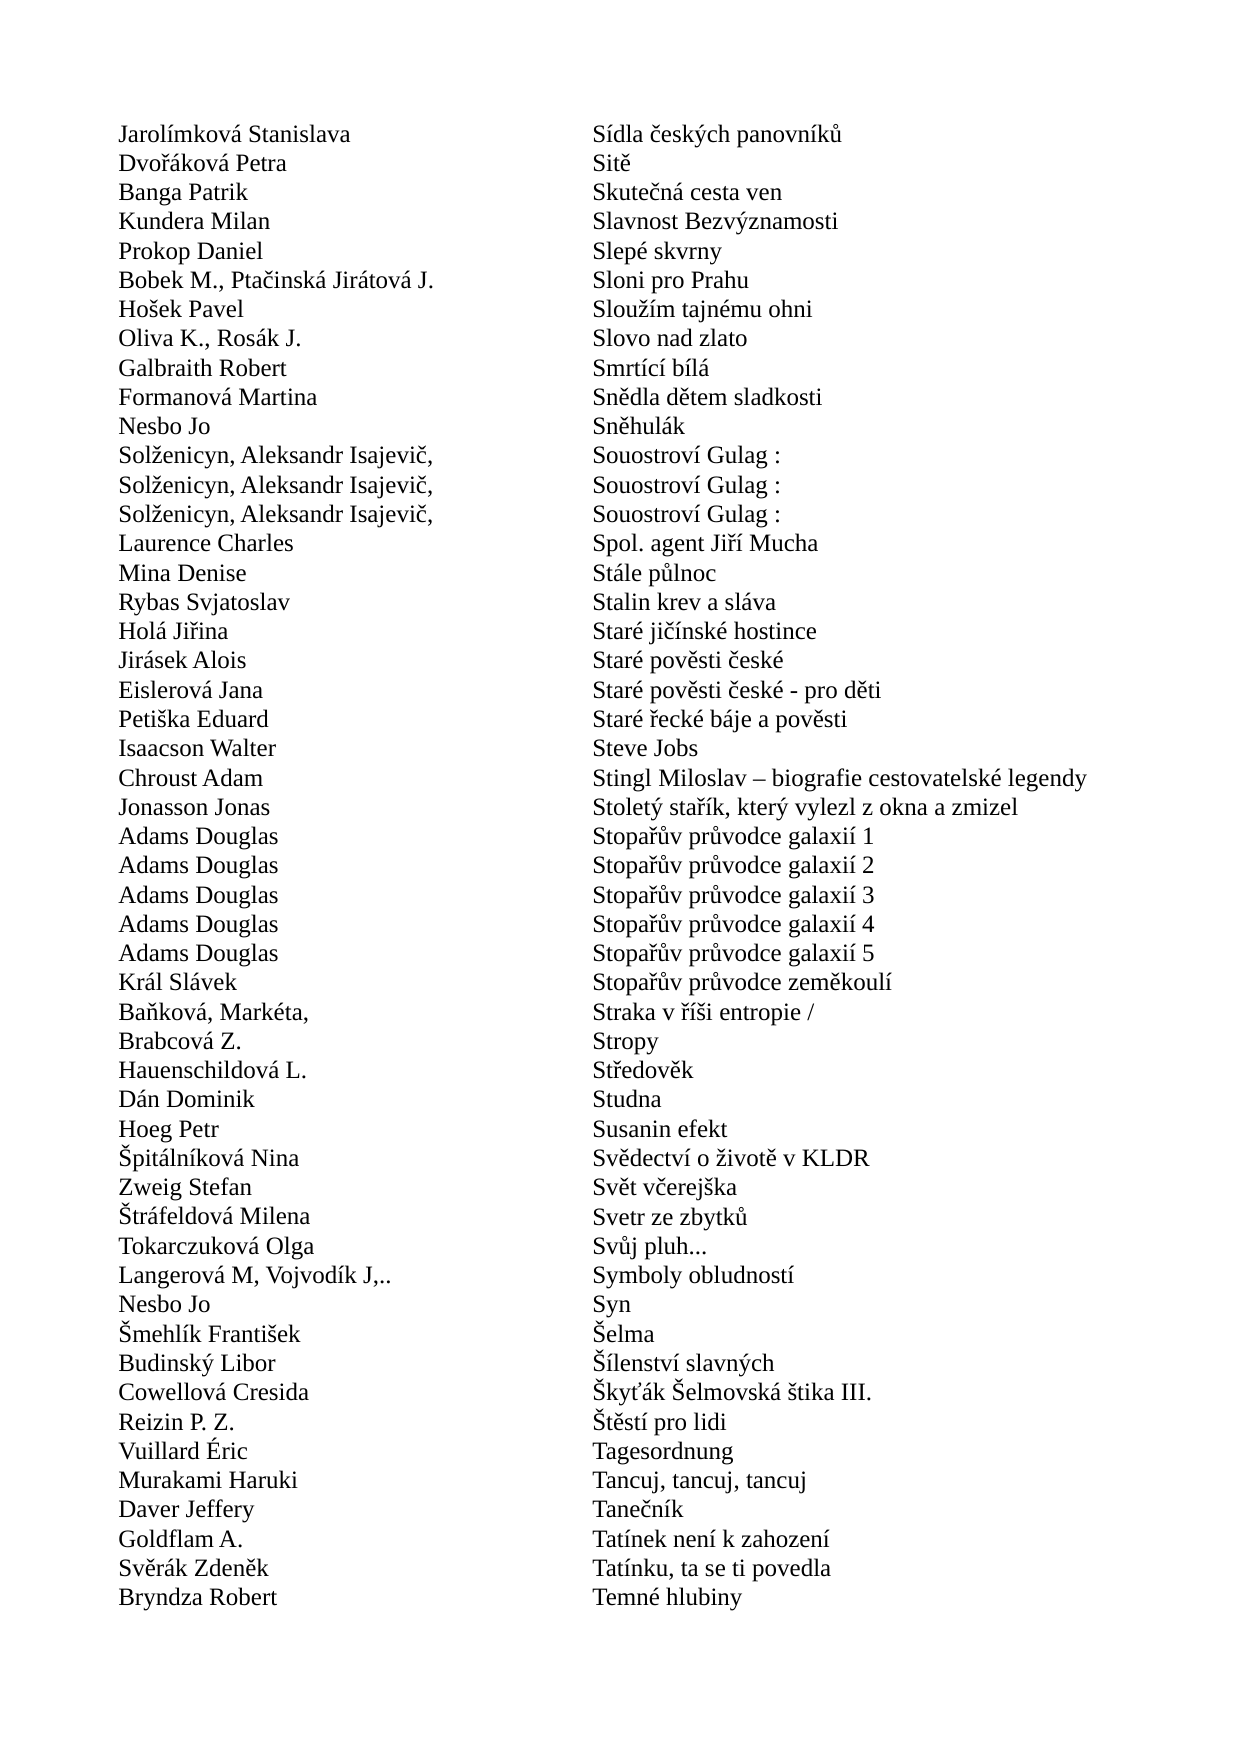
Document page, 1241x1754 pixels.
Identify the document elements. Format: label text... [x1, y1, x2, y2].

table_cell Dán Dominik [115, 1084, 589, 1113]
table_cell Snědla dětem sladkosti [589, 382, 1104, 411]
table_cell Hoeg Petr [115, 1113, 589, 1143]
table_cell Jirásek Alois [115, 645, 589, 674]
table_cell Temné hlubiny [589, 1582, 1104, 1611]
table_cell Šmehlík František [115, 1318, 589, 1347]
table_cell Mina Denise [115, 557, 589, 586]
table_cell Nesbo Jo [115, 411, 589, 440]
table_cell Stopařův průvodce galaxií 5 [589, 938, 1104, 967]
table_cell Bryndza Robert [115, 1582, 589, 1611]
table_cell Susanin efekt [589, 1113, 1104, 1143]
table_cell Spol. agent Jiří Mucha [589, 528, 1104, 557]
table_cell Štěstí pro lidi [589, 1406, 1104, 1435]
table_cell Budinský Libor [115, 1348, 589, 1377]
table_cell Stoletý stařík, který vylezl z okna a zmizel [589, 791, 1104, 821]
table_cell Brabcová Z. [115, 1026, 589, 1055]
table_cell Studna [589, 1084, 1104, 1113]
table_cell Slepé skvrny [589, 235, 1104, 264]
table_cell Bobek M., Ptačinská Jirátová J. [115, 265, 589, 294]
table_cell Hošek Pavel [115, 294, 589, 323]
table_cell Slovo nad zlato [589, 323, 1104, 352]
table_cell Isaacson Walter [115, 733, 589, 762]
table_cell Slavnost Bezvýznamosti [589, 206, 1104, 235]
table_cell Svědectví o životě v KLDR [589, 1143, 1104, 1172]
table_cell Cowellová Cresida [115, 1377, 589, 1406]
table_cell Adams Douglas [115, 850, 589, 879]
table_cell Chroust Adam [115, 762, 589, 791]
table_cell Nesbo Jo [115, 1289, 589, 1318]
table_cell Tatínku, ta se ti povedla [589, 1553, 1104, 1582]
table_cell Stopařův průvodce galaxií 1 [589, 821, 1104, 850]
table_cell Svět včerejška [589, 1172, 1104, 1201]
table_cell Tancuj, tancuj, tancuj [589, 1465, 1104, 1494]
table_cell Sitě [589, 148, 1104, 177]
table_cell Souostroví Gulag : [589, 469, 1104, 499]
table_cell Stalin krev a sláva [589, 586, 1104, 616]
table_cell Král Slávek [115, 967, 589, 996]
table_cell Adams Douglas [115, 909, 589, 938]
table_cell Holá Jiřina [115, 616, 589, 645]
table_cell Formanová Martina [115, 382, 589, 411]
table_cell Stingl Miloslav – biografie cestovatelské legendy [589, 762, 1104, 791]
table_cell Tokarczuková Olga [115, 1230, 589, 1260]
table_cell Jonasson Jonas [115, 791, 589, 821]
table_cell Prokop Daniel [115, 235, 589, 264]
table_cell Tatínek není k zahození [589, 1523, 1104, 1552]
table_cell Souostroví Gulag : [589, 499, 1104, 528]
table_cell Staré pověsti české [589, 645, 1104, 674]
table_cell Stopařův průvodce galaxií 2 [589, 850, 1104, 879]
table_cell Svůj pluh... [589, 1230, 1104, 1260]
table_cell Kundera Milan [115, 206, 589, 235]
table_cell Rybas Svjatoslav [115, 586, 589, 616]
table_cell Symboly obludností [589, 1260, 1104, 1289]
table_cell Solženicyn, Aleksandr Isajevič, [115, 469, 589, 499]
table_cell Špitálníková Nina [115, 1143, 589, 1172]
table_cell Svěrák Zdeněk [115, 1553, 589, 1582]
table_cell Jarolímková Stanislava [115, 118, 589, 147]
table_cell Sloni pro Prahu [589, 265, 1104, 294]
table_cell Eislerová Jana [115, 674, 589, 703]
table_cell Steve Jobs [589, 733, 1104, 762]
table_cell Zweig Stefan [115, 1172, 589, 1201]
table_cell Adams Douglas [115, 879, 589, 908]
table_cell Sněhulák [589, 411, 1104, 440]
table_cell Staré řecké báje a pověsti [589, 704, 1104, 733]
table_cell Šílenství slavných [589, 1348, 1104, 1377]
table_cell Stále půlnoc [589, 557, 1104, 586]
table_cell Skutečná cesta ven [589, 177, 1104, 206]
table_cell Baňková, Markéta, [115, 996, 589, 1026]
table_cell Laurence Charles [115, 528, 589, 557]
table_cell Banga Patrik [115, 177, 589, 206]
table_cell Tanečník [589, 1494, 1104, 1523]
table_cell Stropy [589, 1026, 1104, 1055]
table_cell Adams Douglas [115, 938, 589, 967]
table_cell Syn [589, 1289, 1104, 1318]
table_cell Straka v říši entropie / [589, 996, 1104, 1026]
table_cell Solženicyn, Aleksandr Isajevič, [115, 440, 589, 469]
table_cell Škyťák Šelmovská štika III. [589, 1377, 1104, 1406]
table_cell Stopařův průvodce galaxií 4 [589, 909, 1104, 938]
table_cell Daver Jeffery [115, 1494, 589, 1523]
table_cell Hauenschildová L. [115, 1055, 589, 1084]
table_cell Murakami Haruki [115, 1465, 589, 1494]
table_cell Souostroví Gulag : [589, 440, 1104, 469]
table_cell Smrtící bílá [589, 352, 1104, 382]
table_cell Šelma [589, 1318, 1104, 1347]
table_cell Reizin P. Z. [115, 1406, 589, 1435]
table_cell Stopařův průvodce galaxií 3 [589, 879, 1104, 908]
table_cell Štráfeldová Milena [115, 1201, 589, 1230]
table_cell Adams Douglas [115, 821, 589, 850]
table_cell Sídla českých panovníků [589, 118, 1104, 147]
table_cell Stopařův průvodce zeměkoulí [589, 967, 1104, 996]
table_cell Dvořáková Petra [115, 148, 589, 177]
table_cell Středověk [589, 1055, 1104, 1084]
table_cell Petiška Eduard [115, 704, 589, 733]
table_cell Vuillard Éric [115, 1435, 589, 1464]
table_cell Galbraith Robert [115, 352, 589, 382]
table_cell Oliva K., Rosák J. [115, 323, 589, 352]
table_cell Staré pověsti české - pro děti [589, 674, 1104, 703]
table_cell Langerová M, Vojvodík J,.. [115, 1260, 589, 1289]
table_cell Tagesordnung [589, 1435, 1104, 1464]
table_cell Svetr ze zbytků [589, 1201, 1104, 1230]
table_cell Solženicyn, Aleksandr Isajevič, [115, 499, 589, 528]
table_cell Sloužím tajnému ohni [589, 294, 1104, 323]
table_cell Goldflam A. [115, 1523, 589, 1552]
table_cell Staré jičínské hostince [589, 616, 1104, 645]
